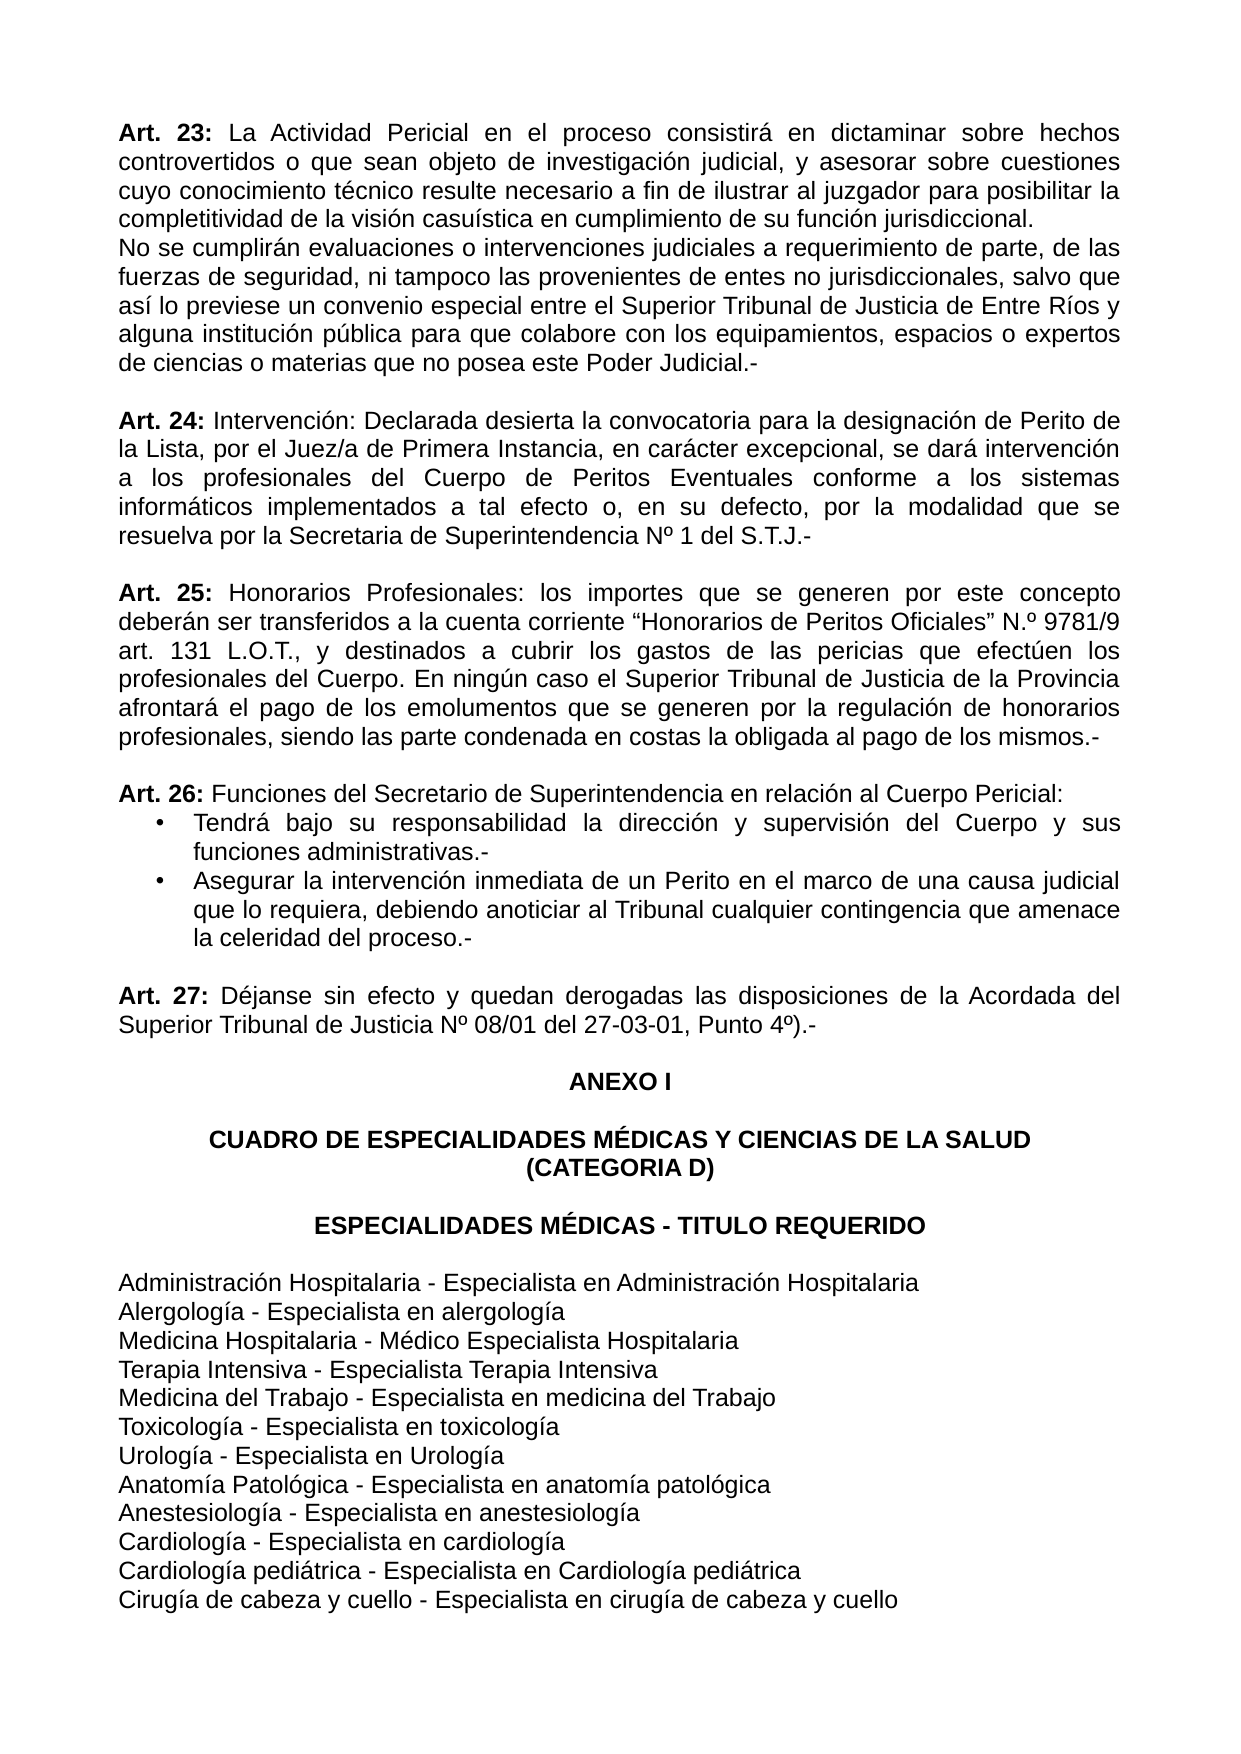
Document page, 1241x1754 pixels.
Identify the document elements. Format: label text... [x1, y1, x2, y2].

text No se cumplirán evaluaciones o intervenciones judiciales a requerimiento de parte, de las fuerzas de seguridad, ni tampoco las provenientes de entes no jurisdiccionales, salvo que así lo previese un convenio especial entre el Superior Tribunal de Justicia de Entre Ríos y alguna institución pública para que colabore con los equipamientos, espacios o expertos de ciencias o materias que no posea este Poder Judicial.- [118, 233, 1122, 377]
text Anatomía Patológica - Especialista en anatomía patológica [118, 1469, 1122, 1498]
text Art. 26: Funciones del Secretario de Superintendencia en relación al Cuerpo Pericial: [118, 779, 1122, 808]
text Art. 25: Honorarios Profesionales: los importes que se generen por este concepto deberán ser transferidos a la cuenta corriente “Honorarios de Peritos Oficiales” N.º 9781/9 art. 131 L.O.T., y destinados a cubrir los gastos de las pericias que efectúen los profesionales del Cuerpo. En ningún caso el Superior Tribunal de Justicia de la Provincia afrontará el pago de los emolumentos que se generen por la regulación de honorarios profesionales, siendo las parte condenada en costas la obligada al pago de los mismos.- [118, 578, 1122, 751]
text Cardiología - Especialista en cardiología [118, 1527, 1122, 1556]
text Cirugía de cabeza y cuello - Especialista en cirugía de cabeza y cuello [118, 1584, 1122, 1613]
text Art. 23: La Actividad Pericial en el proceso consistirá en dictaminar sobre hechos controvertidos o que sean objeto de investigación judicial, y asesorar sobre cuestiones cuyo conocimiento técnico resulte necesario a fin de ilustrar al juzgador para posibilitar la completitividad de la visión casuística en cumplimiento de su función jurisdiccional. [118, 118, 1122, 233]
text Medicina del Trabajo - Especialista en medicina del Trabajo [118, 1383, 1122, 1412]
text Art. 27: Déjanse sin efecto y quedan derogadas las disposiciones de la Acordada del Superior Tribunal de Justicia Nº 08/01 del 27-03-01, Punto 4º).- [118, 981, 1122, 1038]
text Cardiología pediátrica - Especialista en Cardiología pediátrica [118, 1556, 1122, 1584]
text ANEXO I [118, 1067, 1122, 1096]
text CUADRO DE ESPECIALIDADES MÉDICAS Y CIENCIAS DE LA SALUD [118, 1124, 1122, 1153]
text Anestesiología - Especialista en anestesiología [118, 1498, 1122, 1527]
text Administración Hospitalaria - Especialista en Administración Hospitalaria [118, 1268, 1122, 1297]
list Tendrá bajo su responsabilidad la dirección y supervisión del Cuerpo y sus funciones administrativas.- [156, 808, 1122, 866]
text ESPECIALIDADES MÉDICAS - TITULO REQUERIDO [118, 1211, 1122, 1239]
text Urología - Especialista en Urología [118, 1441, 1122, 1469]
text Art. 24: Intervención: Declarada desierta la convocatoria para la designación de Perito de la Lista, por el Juez/a de Primera Instancia, en carácter excepcional, se dará intervención a los profesionales del Cuerpo de Peritos Eventuales conforme a los sistemas informáticos implementados a tal efecto o, en su defecto, por la modalidad que se resuelva por la Secretaria de Superintendencia Nº 1 del S.T.J.- [118, 406, 1122, 549]
text Terapia Intensiva - Especialista Terapia Intensiva [118, 1354, 1122, 1383]
text Medicina Hospitalaria - Médico Especialista Hospitalaria [118, 1326, 1122, 1354]
text Toxicología - Especialista en toxicología [118, 1412, 1122, 1441]
text (CATEGORIA D) [118, 1153, 1122, 1182]
list Asegurar la intervención inmediata de un Perito en el marco de una causa judicial que lo requiera, debiendo anoticiar al Tribunal cualquier contingencia que amenace la celeridad del proceso.- [156, 866, 1122, 952]
text Alergología - Especialista en alergología [118, 1297, 1122, 1326]
